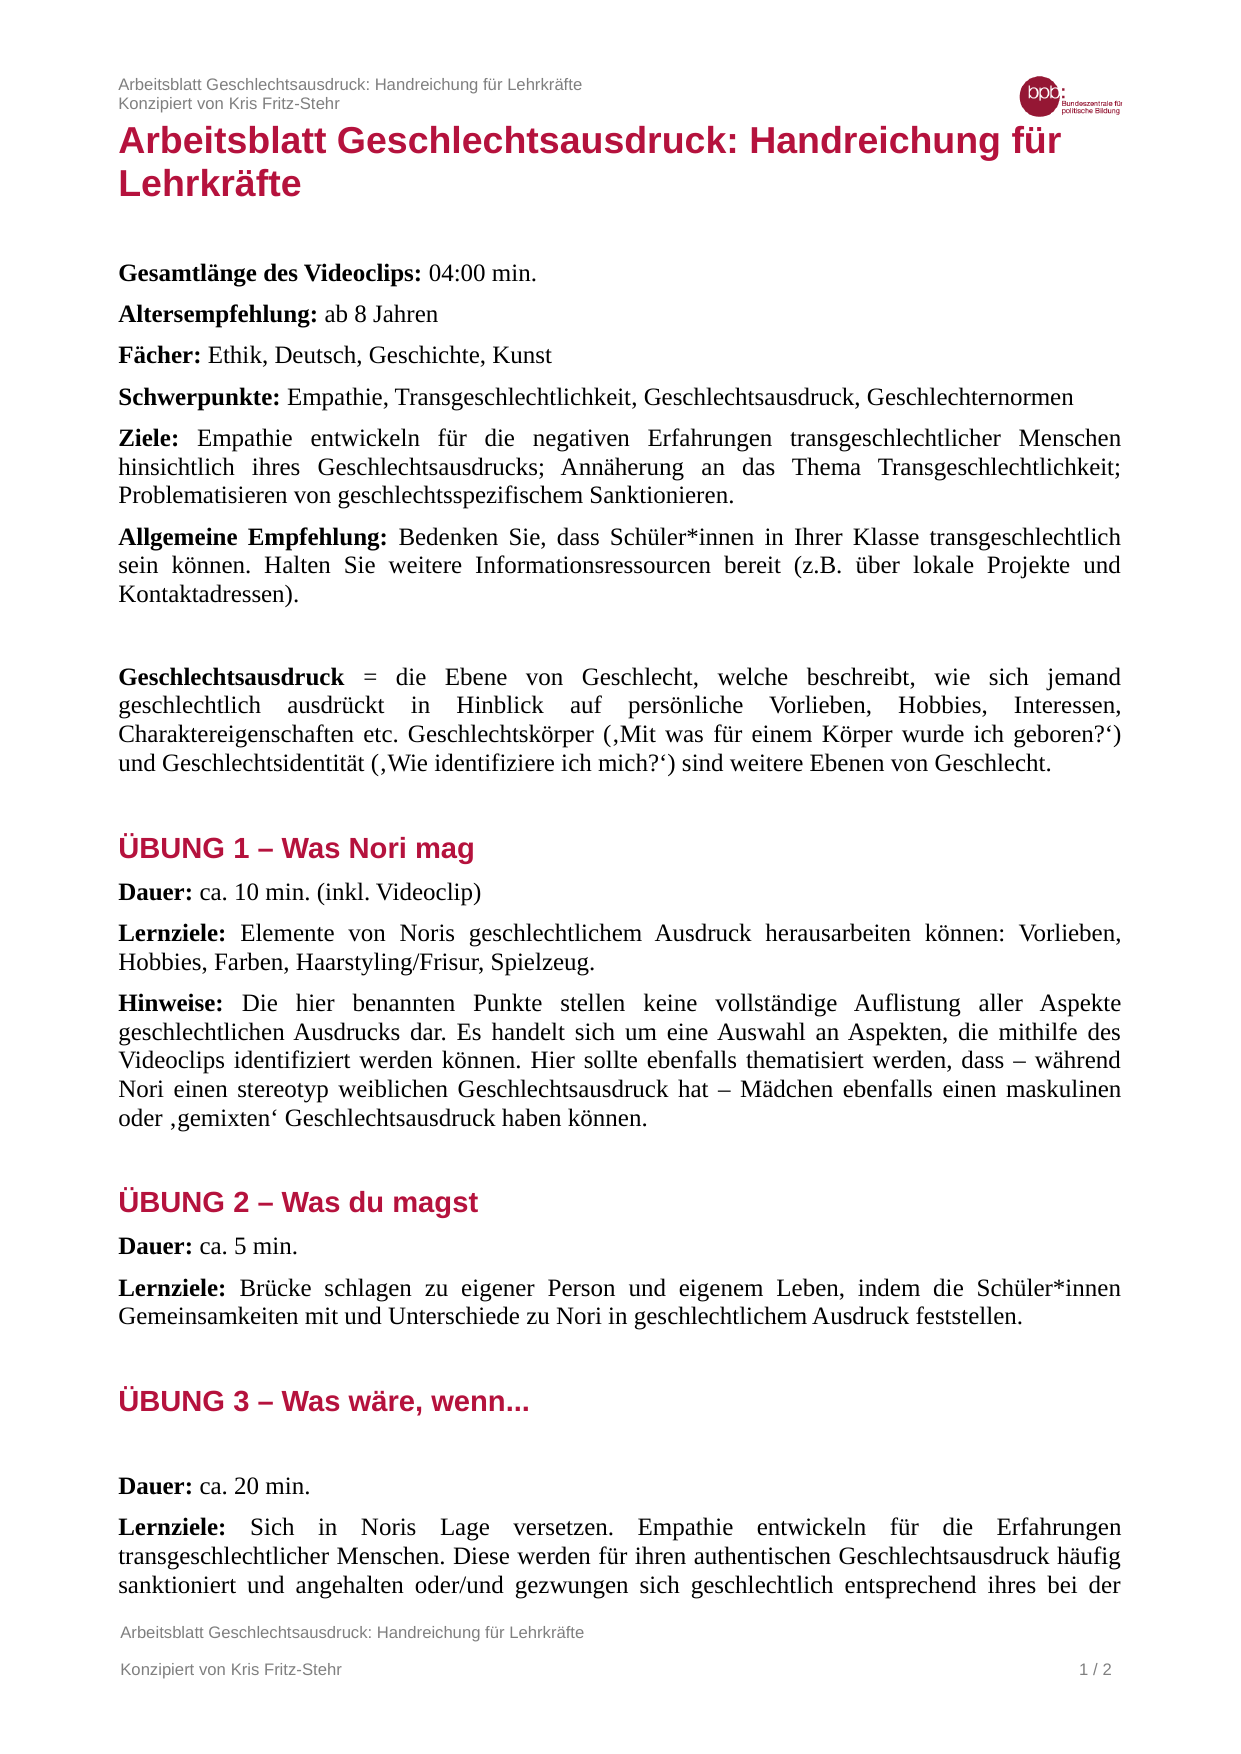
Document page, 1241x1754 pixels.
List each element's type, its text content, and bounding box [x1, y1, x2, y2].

picture [1019, 76, 1123, 117]
text ÜBUNG 2 – Was du magst [118, 1185, 1122, 1219]
text Ziele: Empathie entwickeln für die negativen Erfahrungen transgeschlechtlicher Menschen hinsichtlich ihres Geschlechtsausdrucks; Annäherung an das Thema Transgeschlechtlichkeit; Problematisieren von geschlechtsspezifischem Sanktionieren. [118, 423, 1122, 509]
text Gesamtlänge des Videoclips: 04:00 min. [118, 258, 1122, 287]
text Dauer: ca. 5 min. [118, 1231, 1122, 1260]
text Allgemeine Empfehlung: Bedenken Sie, dass Schüler*innen in Ihrer Klasse transgeschlechtlich sein können. Halten Sie weitere Informationsressourcen bereit (z.B. über lokale Projekte und Kontaktadressen). [118, 522, 1122, 608]
text Lernziele: Brücke schlagen zu eigener Person und eigenem Leben, indem die Schüler*innen Gemeinsamkeiten mit und Unterschiede zu Nori in geschlechtlichem Ausdruck feststellen. [118, 1273, 1122, 1330]
text Lernziele: Elemente von Noris geschlechtlichem Ausdruck herausarbeiten können: Vorlieben, Hobbies, Farben, Haarstyling/Frisur, Spielzeug. [118, 918, 1122, 975]
text Arbeitsblatt Geschlechtsausdruck: Handreichung für Lehrkräfte [118, 118, 1122, 204]
text Geschlechtsausdruck = die Ebene von Geschlecht, welche beschreibt, wie sich jemand geschlechtlich ausdrückt in Hinblick auf persönliche Vorlieben, Hobbies, Interessen, Charaktereigenschaften etc. Geschlechtskörper (‚Mit was für einem Körper wurde ich geboren?‘) und Geschlechtsidentität (‚Wie identifiziere ich mich?‘) sind weitere Ebenen von Geschlecht. [118, 662, 1122, 777]
text Schwerpunkte: Empathie, Transgeschlechtlichkeit, Geschlechtsausdruck, Geschlechternormen [118, 382, 1122, 411]
text Altersempfehlung: ab 8 Jahren [118, 299, 1122, 328]
text Hinweise: Die hier benannten Punkte stellen keine vollständige Auflistung aller Aspekte geschlechtlichen Ausdrucks dar. Es handelt sich um eine Auswahl an Aspekten, die mithilfe des Videoclips identifiziert werden können. Hier sollte ebenfalls thematisiert werden, dass – während Nori einen stereotyp weiblichen Geschlechtsausdruck hat – Mädchen ebenfalls einen maskulinen oder ‚gemixten‘ Geschlechtsausdruck haben können. [118, 988, 1122, 1132]
text Fächer: Ethik, Deutsch, Geschichte, Kunst [118, 341, 1122, 369]
text Lernziele: Sich in Noris Lage versetzen. Empathie entwickeln für die Erfahrungen transgeschlechtlicher Menschen. Diese werden für ihren authentischen Geschlechtsausdruck häufig sanktioniert und angehalten oder/und gezwungen sich geschlechtlich entsprechend ihres bei der [118, 1512, 1122, 1599]
text Dauer: ca. 20 min. [118, 1471, 1122, 1500]
text ÜBUNG 1 – Was Nori mag [118, 831, 1122, 864]
text ÜBUNG 3 – Was wäre, wenn... [118, 1384, 1122, 1417]
text Dauer: ca. 10 min. (inkl. Videoclip) [118, 877, 1122, 905]
